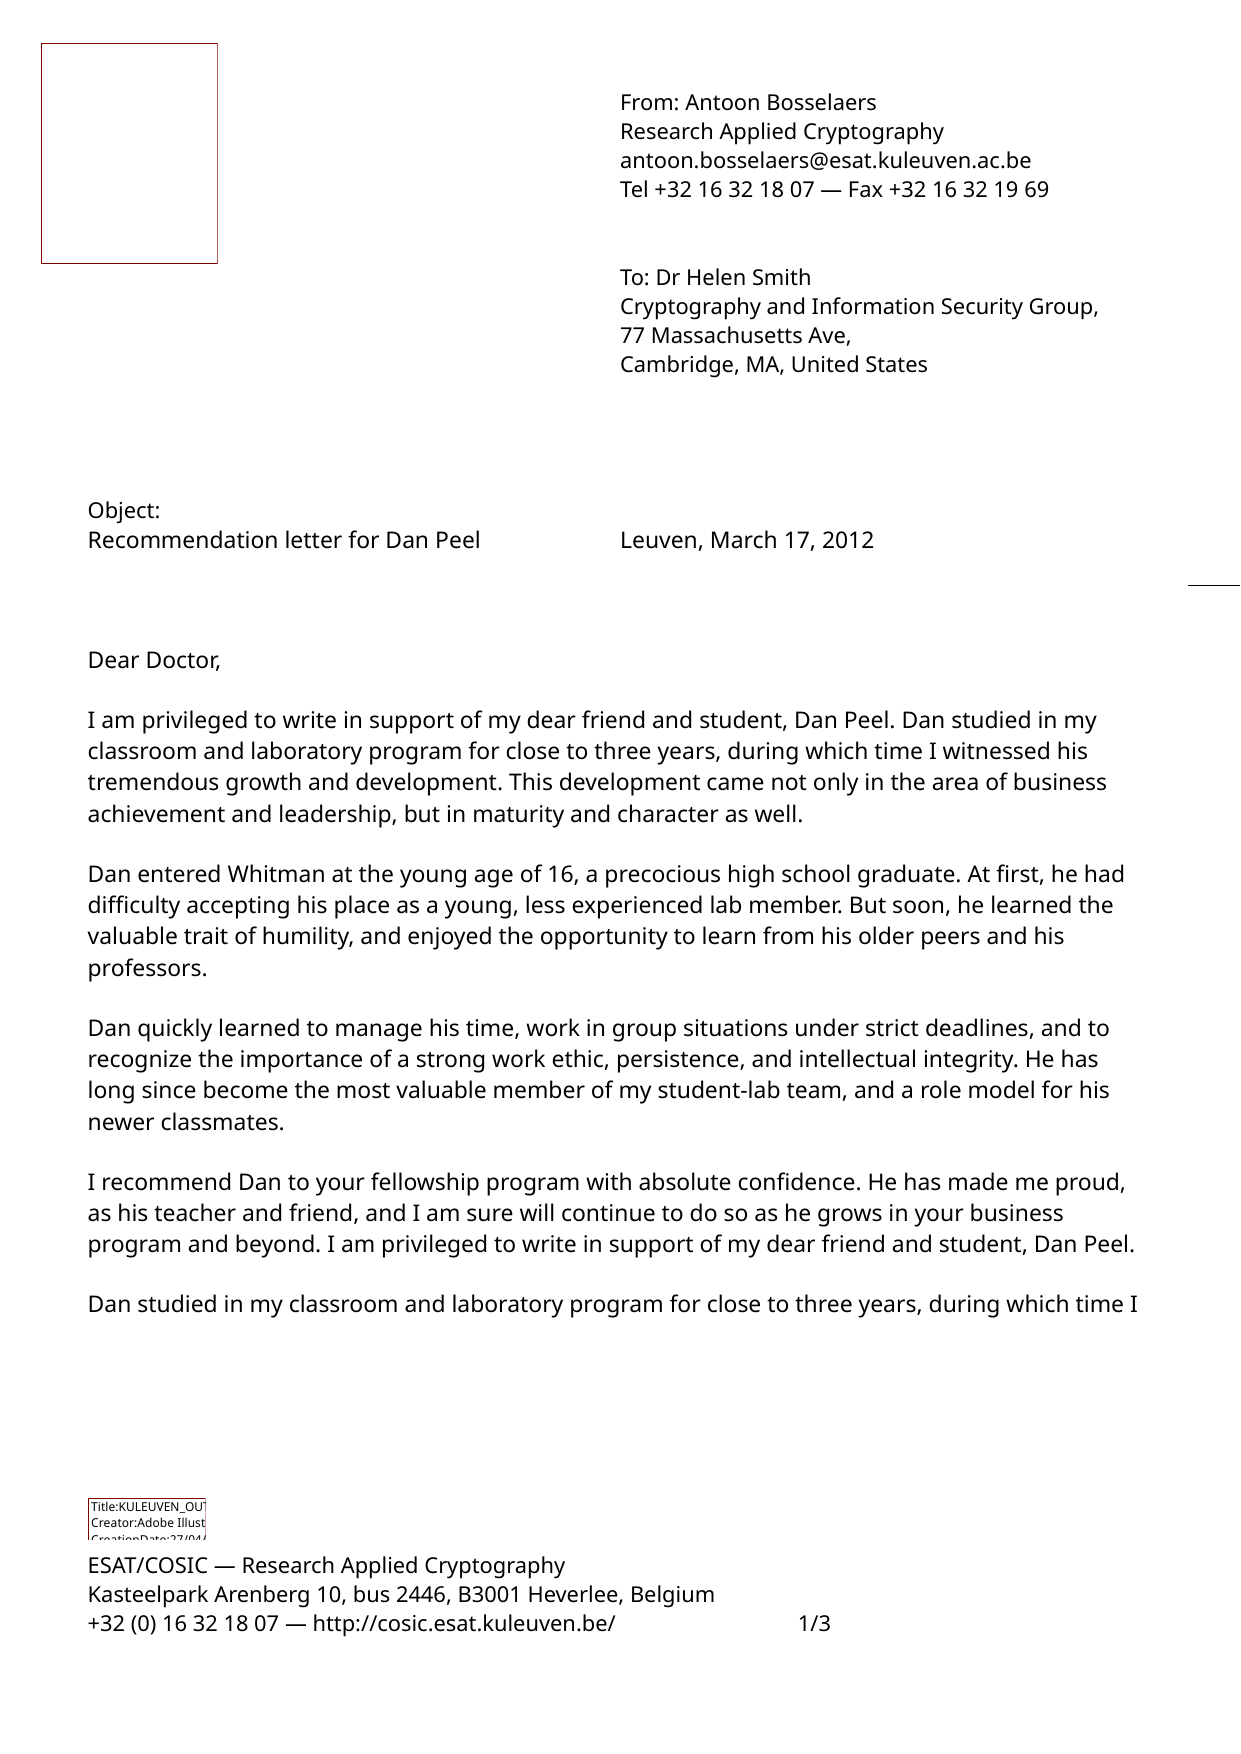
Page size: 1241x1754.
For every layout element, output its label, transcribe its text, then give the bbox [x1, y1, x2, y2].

text I am privileged to write in support of my dear friend and student, Dan Peel. Dan studied in my classroom and laboratory program for close to three years, during which time I witnessed his tremendous growth and development. This development came not only in the area of business achievement and leadership, but in maturity and character as well. [87, 704, 1153, 829]
text Dan studied in my classroom and laboratory program for close to three years, during which time I [87, 1288, 1153, 1319]
text Dear Doctor, [87, 643, 1153, 675]
text Dan quickly learned to manage his time, work in group situations under strict deadlines, and to recognize the importance of a strong work ethic, persistence, and intellectual integrity. He has long since become the most valuable member of my student-lab team, and a role model for his newer classmates. [87, 1012, 1153, 1137]
text Dan entered Whitman at the young age of 16, a precocious high school graduate. At first, he had difficulty accepting his place as a young, less experienced lab member. But soon, he learned the valuable trait of humility, and enjoyed the opportunity to learn from his older peers and his professors. [87, 858, 1153, 983]
text I recommend Dan to your fellowship program with absolute confidence. He has made me proud, as his teacher and friend, and I am sure will continue to do so as he grows in your business program and beyond. I am privileged to write in support of my dear friend and student, Dan Peel. [87, 1166, 1153, 1259]
